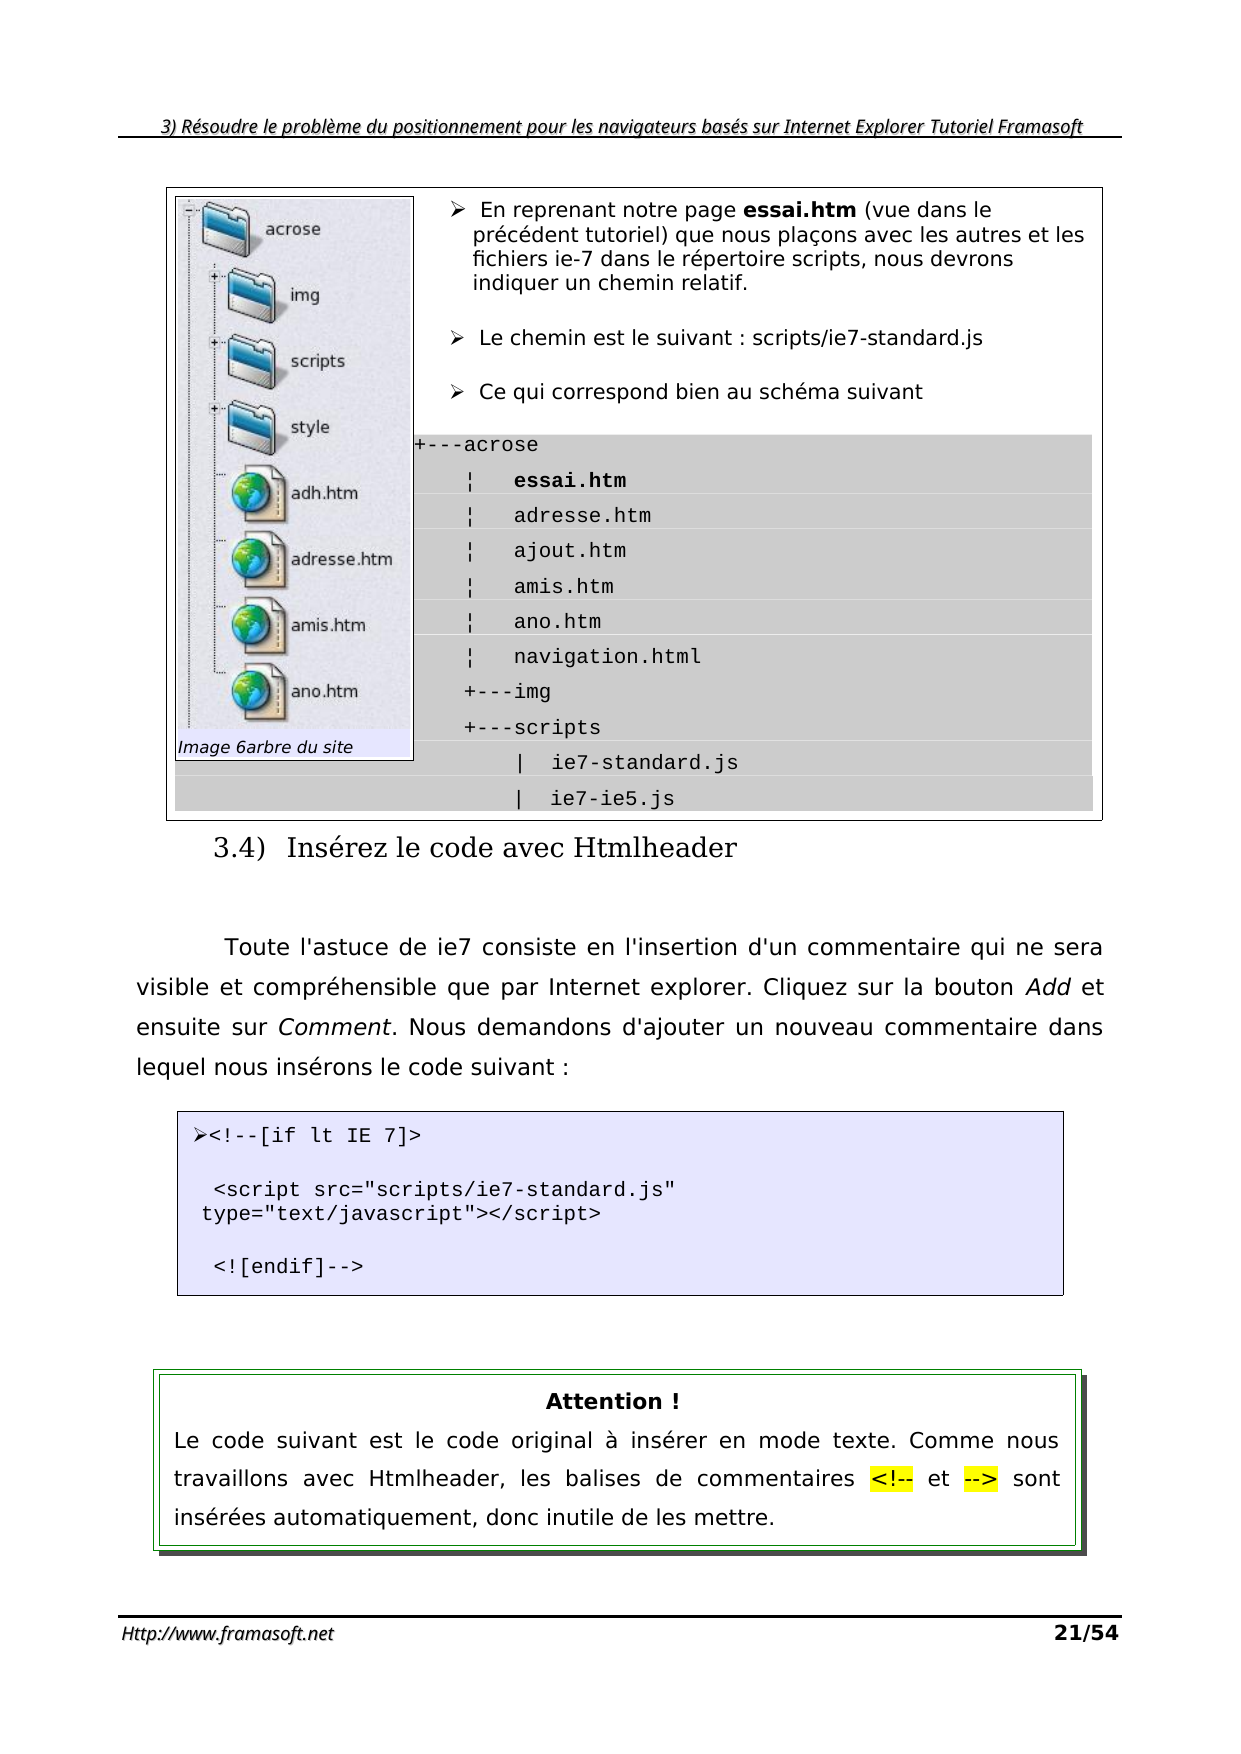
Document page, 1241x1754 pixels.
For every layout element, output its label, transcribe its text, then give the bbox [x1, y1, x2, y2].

text Attention ! [154, 1370, 1081, 1407]
list Ce qui correspond bien au schéma suivant [414, 380, 1093, 404]
list [176, 197, 413, 760]
text ¦ ajout.htm [414, 540, 1093, 564]
text Le code suivant est le code original à insérer en mode texte. Comme nous travaillons avec Htmlheader, les balises de commentaires <!-- et --> sont insérées automatiquement, donc inutile de les mettre. [154, 1407, 1081, 1550]
text ¦ adresse.htm [414, 505, 1093, 529]
list <![endif]--> [178, 1241, 1063, 1295]
list Image 6arbre du site [178, 729, 410, 757]
text +---img [414, 682, 1093, 705]
list En reprenant notre page essai.htm (vue dans le précédent tutoriel) que nous plaçons avec les autres et les fichiers ie-7 dans le répertoire scripts, nous devrons indiquer un chemin relatif. [414, 196, 1093, 296]
text | ie7-standard.js [175, 752, 1093, 776]
picture [177, 199, 411, 729]
list <script src="scripts/ie7-standard.js" type="text/javascript"></script> [178, 1164, 1063, 1226]
text ¦ ano.htm [414, 611, 1093, 634]
text | ie7-ie5.js [175, 788, 1093, 811]
list Le chemin est le suivant : scripts/ie7-standard.js [414, 326, 1093, 350]
text +---acrose [414, 434, 1093, 458]
text +---scripts [414, 717, 1093, 741]
text Toute l'astuce de ie7 consiste en l'insertion d'un commentaire qui ne sera visible et compréhensible que par Internet explorer. Cliquez sur la bouton Add et ensuite sur Comment. Nous demandons d'ajouter un nouveau commentaire dans lequel nous insérons le code suivant : [136, 934, 1104, 1081]
text ¦ navigation.html [414, 646, 1093, 670]
text ¦ essai.htm [414, 470, 1093, 493]
list <!--[if lt IE 7]> [178, 1112, 1063, 1149]
subtitle Insérez le code avec Htmlheader [167, 168, 1122, 863]
text ¦ amis.htm [414, 576, 1093, 599]
